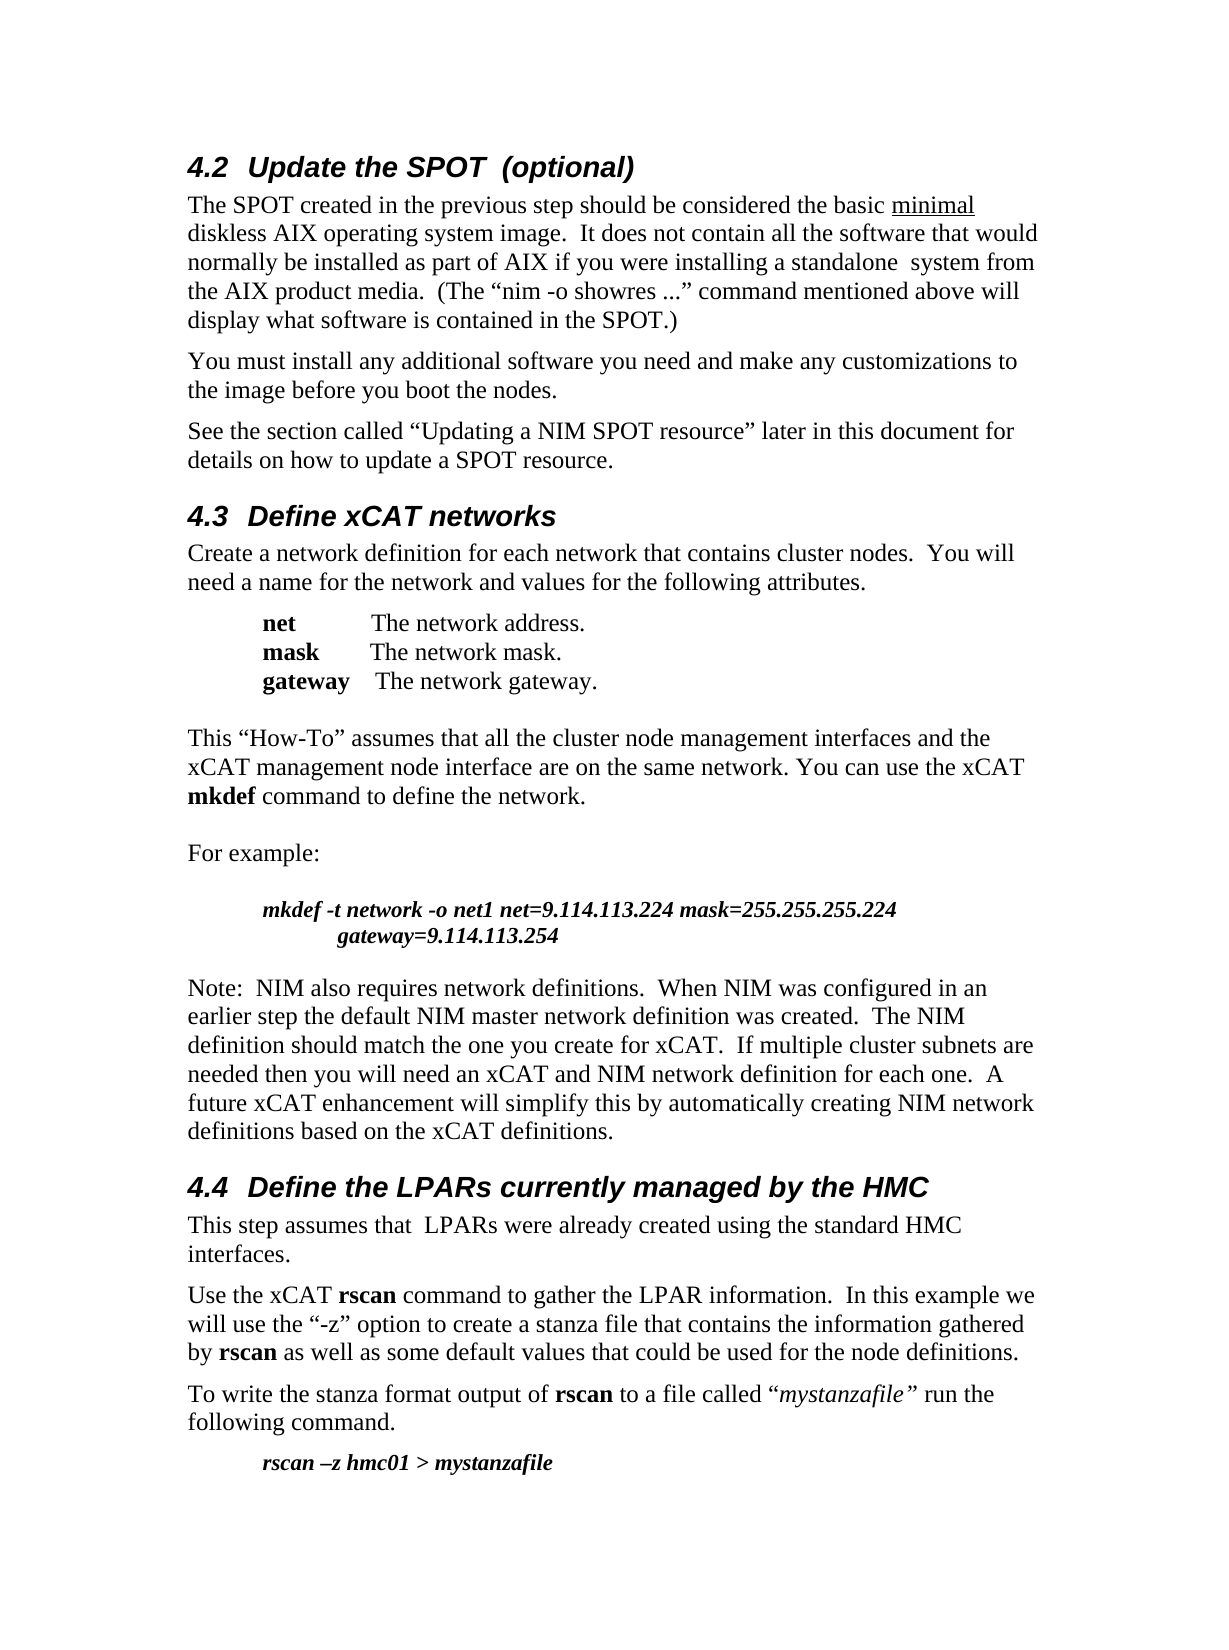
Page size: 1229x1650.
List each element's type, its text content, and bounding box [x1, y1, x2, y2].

list Note: NIM also requires network definitions. When NIM was configured in an earlier step the default NIM master network definition was created. The NIM definition should match the one you create for xCAT. If multiple cluster subnets are needed then you will need an xCAT and NIM network definition for each one. A future xCAT enhancement will simplify this by automatically creating NIM network definitions based on the xCAT definitions. [150, 973, 1041, 1145]
list rscan –z hmc01 > mystanzafile [187, 1449, 1041, 1475]
list The SPOT created in the previous step should be considered the basic minimal diskless AIX operating system image. It does not contain all the software that would normally be installed as part of AIX if you were installing a standalone system from the AIX product media. (The “nim -o showres ...” command mentioned above will display what software is contained in the SPOT.) [150, 190, 1041, 333]
text You must install any additional software you need and make any customizations to the image before you boot the nodes. [187, 346, 1041, 403]
subtitle Define the LPARs currently managed by the HMC [187, 1170, 1041, 1204]
text gateway The network gateway. [187, 666, 1041, 694]
text For example: [187, 838, 1041, 867]
text See the section called “Updating a NIM SPOT resource” later in this document for details on how to update a SPOT resource. [187, 416, 1041, 473]
list To write the stanza format output of rscan to a file called “mystanzafile” run the following command. [187, 1379, 1041, 1436]
text mkdef -t network -o net1 net=9.114.113.224 mask=255.255.255.224 gateway=9.114.113.254 [187, 896, 1041, 948]
list This step assumes that LPARs were already created using the standard HMC interfaces. [187, 1210, 1041, 1267]
text This “How-To” assumes that all the cluster node management interfaces and the xCAT management node interface are on the same network. You can use the xCAT mkdef command to define the network. [187, 723, 1041, 809]
text mask The network mask. [187, 637, 1041, 666]
subtitle Define xCAT networks [187, 498, 1041, 532]
text net The network address. [187, 608, 1041, 637]
subtitle Update the SPOT (optional) [187, 150, 1041, 183]
text Create a network definition for each network that contains cluster nodes. You will need a name for the network and values for the following attributes. [187, 538, 1041, 596]
list Use the xCAT rscan command to gather the LPAR information. In this example we will use the “-z” option to create a stanza file that contains the information gathered by rscan as well as some default values that could be used for the node definitions. [187, 1280, 1041, 1366]
